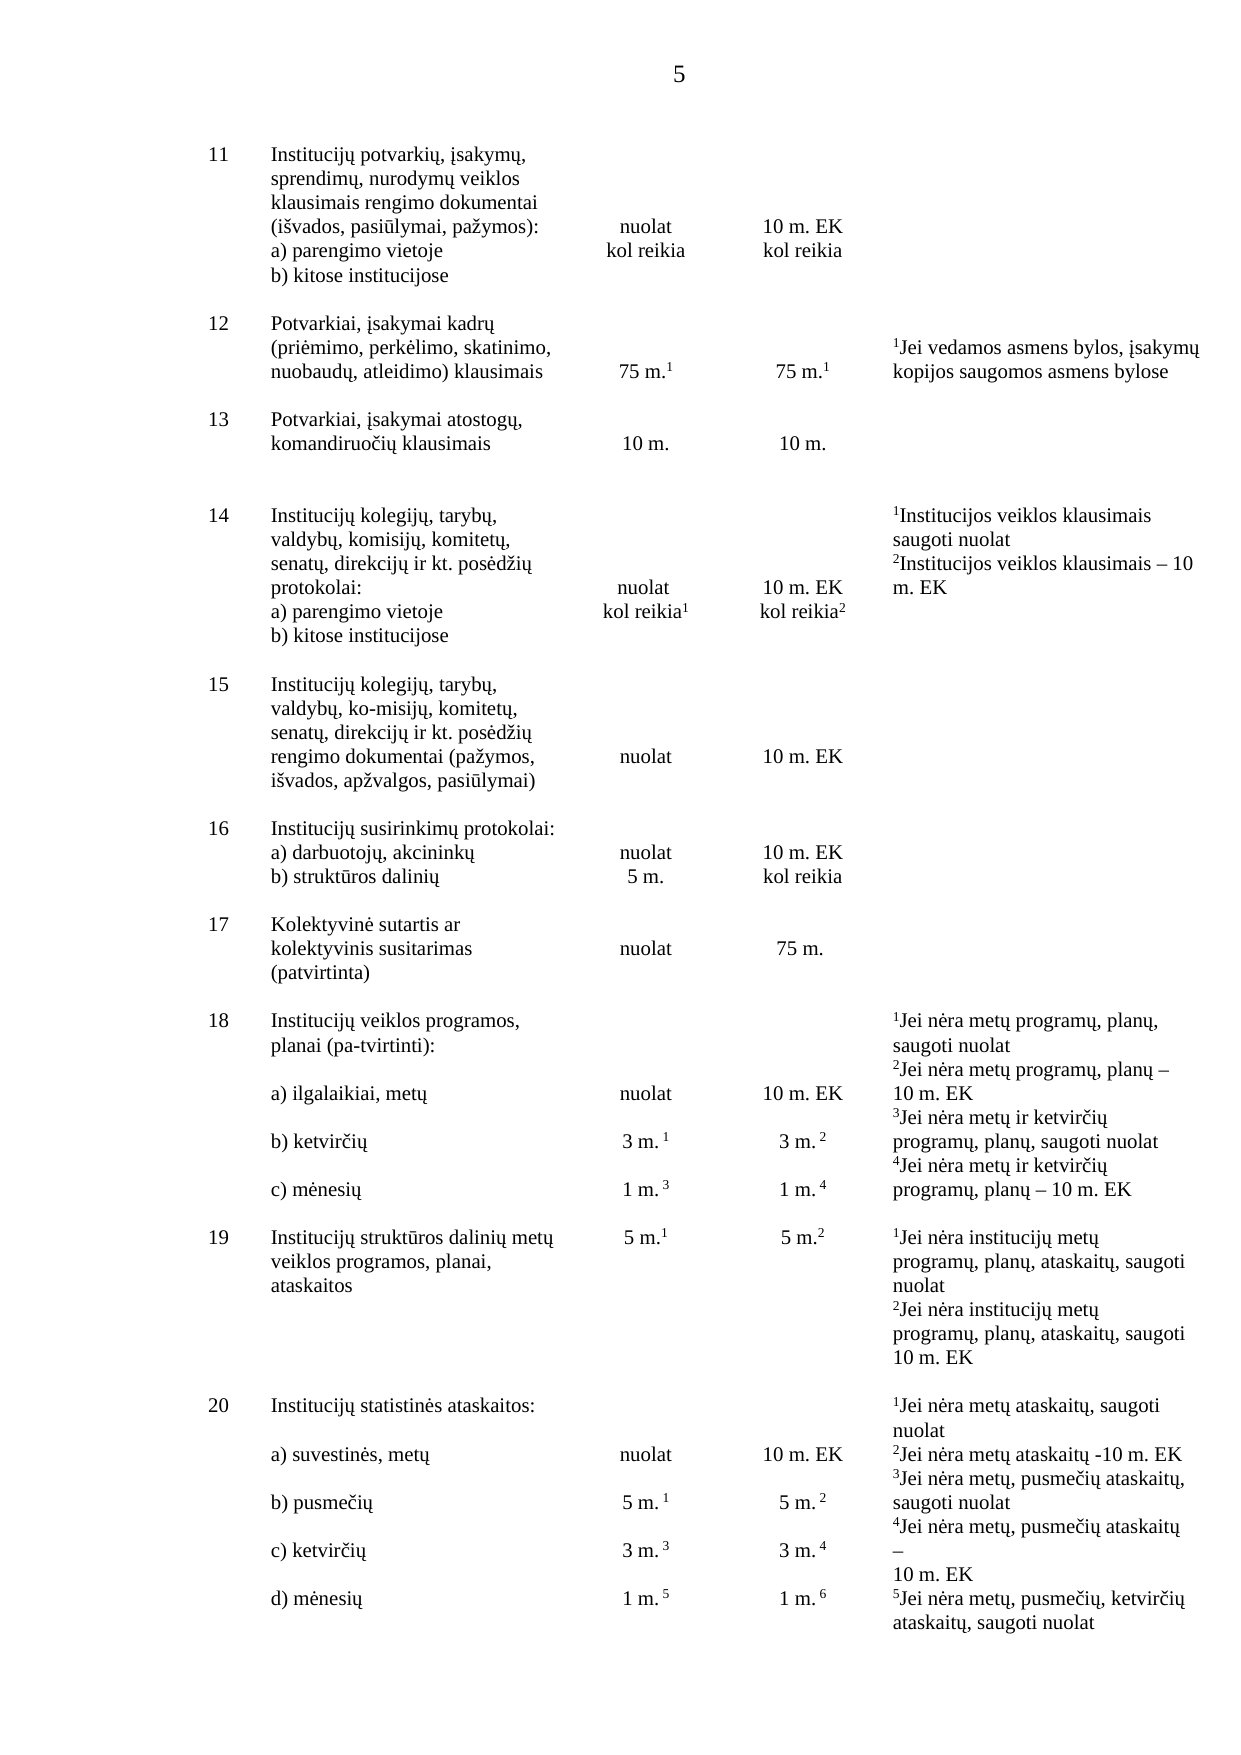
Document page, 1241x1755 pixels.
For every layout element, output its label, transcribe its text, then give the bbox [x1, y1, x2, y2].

table_cell 18 [177, 1009, 259, 1201]
table_cell Institucijų kolegijų, tarybų, valdybų, ko-misijų, komitetų, senatų, direkcijų ir kt. posėdžių rengimo dokumentai (pažymos, išvados, apžvalgos, pasiūlymai) [260, 672, 567, 792]
table_cell [1203, 912, 1207, 984]
table_cell [724, 383, 881, 407]
table_cell [260, 984, 567, 1008]
table_cell [1198, 1394, 1202, 1634]
table_cell [881, 984, 1198, 1008]
table_cell [260, 287, 567, 311]
table_cell [881, 455, 1211, 479]
table_cell [177, 648, 259, 672]
table_cell [1211, 1009, 1219, 1201]
table_cell [177, 1369, 259, 1393]
table_cell 20 [177, 1394, 259, 1634]
table_cell [1203, 1225, 1207, 1369]
table_cell 16 [177, 816, 259, 888]
table_cell [260, 479, 567, 503]
table_cell [568, 287, 724, 311]
table_cell [1211, 816, 1219, 888]
table_cell [1198, 888, 1202, 912]
table_cell Potvarkiai, įsakymai kadrų (priėmimo, perkėlimo, skatinimo, nuobaudų, atleidimo) klausimais [260, 311, 567, 383]
table_cell [724, 984, 881, 1008]
table_cell 12 [177, 311, 259, 383]
table_cell Institucijų potvarkių, įsakymų, sprendimų, nurodymų veiklos klausimais rengimo dokumentai (išvados, pasiūlymai, pažymos): a) parengimo vietoje b) kitose institucijose [260, 142, 567, 287]
table_cell [1207, 1201, 1211, 1225]
table_cell 1Jei nėra metų ataskaitų, saugoti nuolat 2Jei nėra metų ataskaitų -10 m. EK 3Jei nėra metų, pusmečių ataskaitų, saugoti nuolat 4Jei nėra metų, pusmečių ataskaitų – 10 m. EK 5Jei nėra metų, pusmečių, ketvirčių ataskaitų, saugoti nuolat [881, 1394, 1198, 1634]
table_cell [1198, 648, 1202, 672]
table_cell [260, 1201, 567, 1225]
table_cell [881, 912, 1198, 984]
table_cell 75 m. [724, 912, 881, 984]
table_cell [1211, 648, 1219, 672]
table_cell nuolat 5 m. [568, 816, 724, 888]
table_cell 19 [177, 1225, 259, 1369]
table_cell [260, 455, 567, 479]
table_cell [724, 287, 881, 311]
table_cell 17 [177, 912, 259, 984]
table_cell [724, 479, 881, 503]
table_cell nuolat kol reikia [568, 142, 724, 287]
table_cell [881, 672, 1198, 792]
table_cell nuolat 3 m. 1 1 m. 3 [568, 1009, 724, 1201]
table_cell 1Jei nėra metų programų, planų, saugoti nuolat 2Jei nėra metų programų, planų – 10 m. EK 3Jei nėra metų ir ketvirčių programų, planų, saugoti nuolat 4Jei nėra metų ir ketvirčių programų, planų – 10 m. EK [881, 1009, 1198, 1201]
table_cell [1211, 455, 1219, 479]
table_cell 1Institucijos veiklos klausimais saugoti nuolat 2Institucijos veiklos klausimais – 10 m. EK [881, 503, 1211, 647]
table_cell [177, 479, 259, 503]
table_cell 5 m.1 [568, 1225, 724, 1369]
table_cell [1207, 1394, 1211, 1634]
table_cell [177, 383, 259, 407]
table_cell [568, 1201, 724, 1225]
table_cell [1198, 672, 1202, 792]
table_cell [724, 648, 881, 672]
table_cell [1198, 1009, 1202, 1201]
table_cell [177, 984, 259, 1008]
table_cell 13 [177, 407, 259, 455]
table_cell [1203, 816, 1207, 888]
table_cell [1207, 672, 1211, 792]
table_cell [1211, 1225, 1219, 1369]
table_cell [1207, 1225, 1211, 1369]
table_cell [568, 792, 724, 816]
table_cell [1207, 912, 1211, 984]
table_cell [1198, 1225, 1202, 1369]
table_cell 10 m. EK kol reikia [724, 816, 881, 888]
table_cell Institucijų statistinės ataskaitos: a) suvestinės, metų b) pusmečių c) ketvirčių d) mėnesių [260, 1394, 567, 1634]
table_cell [177, 287, 259, 311]
table_cell 11 [177, 142, 259, 287]
table_cell [1211, 311, 1219, 383]
table_cell [1203, 1201, 1207, 1225]
table_cell [1203, 792, 1207, 816]
table_cell [1211, 912, 1219, 984]
table_cell [1198, 792, 1202, 816]
table_cell [568, 888, 724, 912]
table_cell [260, 888, 567, 912]
table_cell [881, 383, 1211, 407]
table_cell Institucijų susirinkimų protokolai: a) darbuotojų, akcininkų b) struktūros dalinių [260, 816, 567, 888]
table_cell [1198, 1201, 1202, 1225]
table_cell [568, 1369, 724, 1393]
table_cell [1207, 648, 1211, 672]
table_cell 75 m.1 [724, 311, 881, 383]
table_cell 10 m. EK 5 m. 2 3 m. 4 1 m. 6 [724, 1394, 881, 1634]
table_cell nuolat 5 m. 1 3 m. 3 1 m. 5 [568, 1394, 724, 1634]
table_cell [1207, 888, 1211, 912]
table_cell [1207, 984, 1211, 1008]
table_cell [881, 142, 1211, 287]
table_cell 10 m. EK kol reikia2 [724, 503, 881, 647]
table_cell [1211, 1394, 1219, 1634]
table_cell [1211, 142, 1219, 287]
table_cell Institucijų veiklos programos, planai (pa-tvirtinti): a) ilgalaikiai, metų b) ketvirčių c) mėnesių [260, 1009, 567, 1201]
table_cell [1198, 912, 1202, 984]
table_cell [881, 118, 1211, 142]
table_cell [724, 888, 881, 912]
table_cell [1211, 888, 1219, 912]
table_cell [568, 648, 724, 672]
table_cell [724, 455, 881, 479]
table_cell 5 m.2 [724, 1225, 881, 1369]
table_cell [260, 383, 567, 407]
table_cell [881, 816, 1198, 888]
table_cell Potvarkiai, įsakymai atostogų, komandiruočių klausimais [260, 407, 567, 455]
table_cell [1211, 479, 1219, 503]
table_cell 10 m. [724, 407, 881, 455]
table_cell [881, 1201, 1198, 1225]
table_cell [1211, 792, 1219, 816]
table_cell [568, 479, 724, 503]
table_cell [724, 792, 881, 816]
table_cell [1203, 888, 1207, 912]
table_cell [1211, 287, 1219, 311]
table_cell [1211, 118, 1219, 142]
table_cell nuolat [568, 672, 724, 792]
table_cell [568, 383, 724, 407]
table_cell [177, 1201, 259, 1225]
table_cell [1207, 816, 1211, 888]
table_cell [1211, 984, 1219, 1008]
table_cell [1203, 648, 1207, 672]
table_cell [881, 287, 1211, 311]
table_cell 75 m.1 [568, 311, 724, 383]
table_cell Institucijų kolegijų, tarybų, valdybų, komisijų, komitetų, senatų, direkcijų ir kt. posėdžių protokolai: a) parengimo vietoje b) kitose institucijose [260, 503, 567, 647]
table_cell nuolat kol reikia1 [568, 503, 724, 647]
table_cell [881, 792, 1198, 816]
table_cell 10 m. [568, 407, 724, 455]
table_cell Institucijų struktūros dalinių metų veiklos programos, planai, ataskaitos [260, 1225, 567, 1369]
table_cell [881, 407, 1211, 455]
table_cell [1203, 672, 1207, 792]
table_cell [177, 118, 259, 142]
table_cell [1198, 1369, 1202, 1393]
table_cell 15 [177, 672, 259, 792]
table_cell [1211, 672, 1219, 792]
table_cell [1211, 1201, 1219, 1225]
table_cell [724, 118, 881, 142]
table_cell [1207, 1009, 1211, 1201]
table_cell [1211, 503, 1219, 647]
table_cell [177, 792, 259, 816]
table_cell [1207, 792, 1211, 816]
table_cell [260, 792, 567, 816]
table_cell [1203, 984, 1207, 1008]
table_cell [568, 984, 724, 1008]
table_cell [1211, 383, 1219, 407]
table_cell 10 m. EK kol reikia [724, 142, 881, 287]
table_cell [177, 455, 259, 479]
table_cell [881, 888, 1198, 912]
table_cell [724, 1201, 881, 1225]
table_cell [881, 479, 1211, 503]
table_cell [724, 1369, 881, 1393]
table_cell [1203, 1394, 1207, 1634]
table_cell [260, 1369, 567, 1393]
table_cell [568, 118, 724, 142]
table_cell 10 m. EK 3 m. 2 1 m. 4 [724, 1009, 881, 1201]
table_cell 1Jei nėra institucijų metų programų, planų, ataskaitų, saugoti nuolat 2Jei nėra institucijų metų programų, planų, ataskaitų, saugoti 10 m. EK [881, 1225, 1198, 1369]
table_cell 14 [177, 503, 259, 647]
table_cell 10 m. EK [724, 672, 881, 792]
table_cell [1198, 984, 1202, 1008]
table_cell [1207, 1369, 1211, 1393]
table_cell [1198, 816, 1202, 888]
table_cell [881, 648, 1198, 672]
table_cell 1Jei vedamos asmens bylos, įsakymų kopijos saugomos asmens bylose [881, 311, 1211, 383]
table_cell [177, 888, 259, 912]
table_cell [1203, 1009, 1207, 1201]
table_cell [1211, 407, 1219, 455]
table_cell [260, 118, 567, 142]
table_cell [1211, 1369, 1219, 1393]
table_cell [260, 648, 567, 672]
table_cell [568, 455, 724, 479]
table_cell [881, 1369, 1198, 1393]
table_cell nuolat [568, 912, 724, 984]
table_cell Kolektyvinė sutartis ar kolektyvinis susitarimas (patvirtinta) [260, 912, 567, 984]
table_cell [1203, 1369, 1207, 1393]
